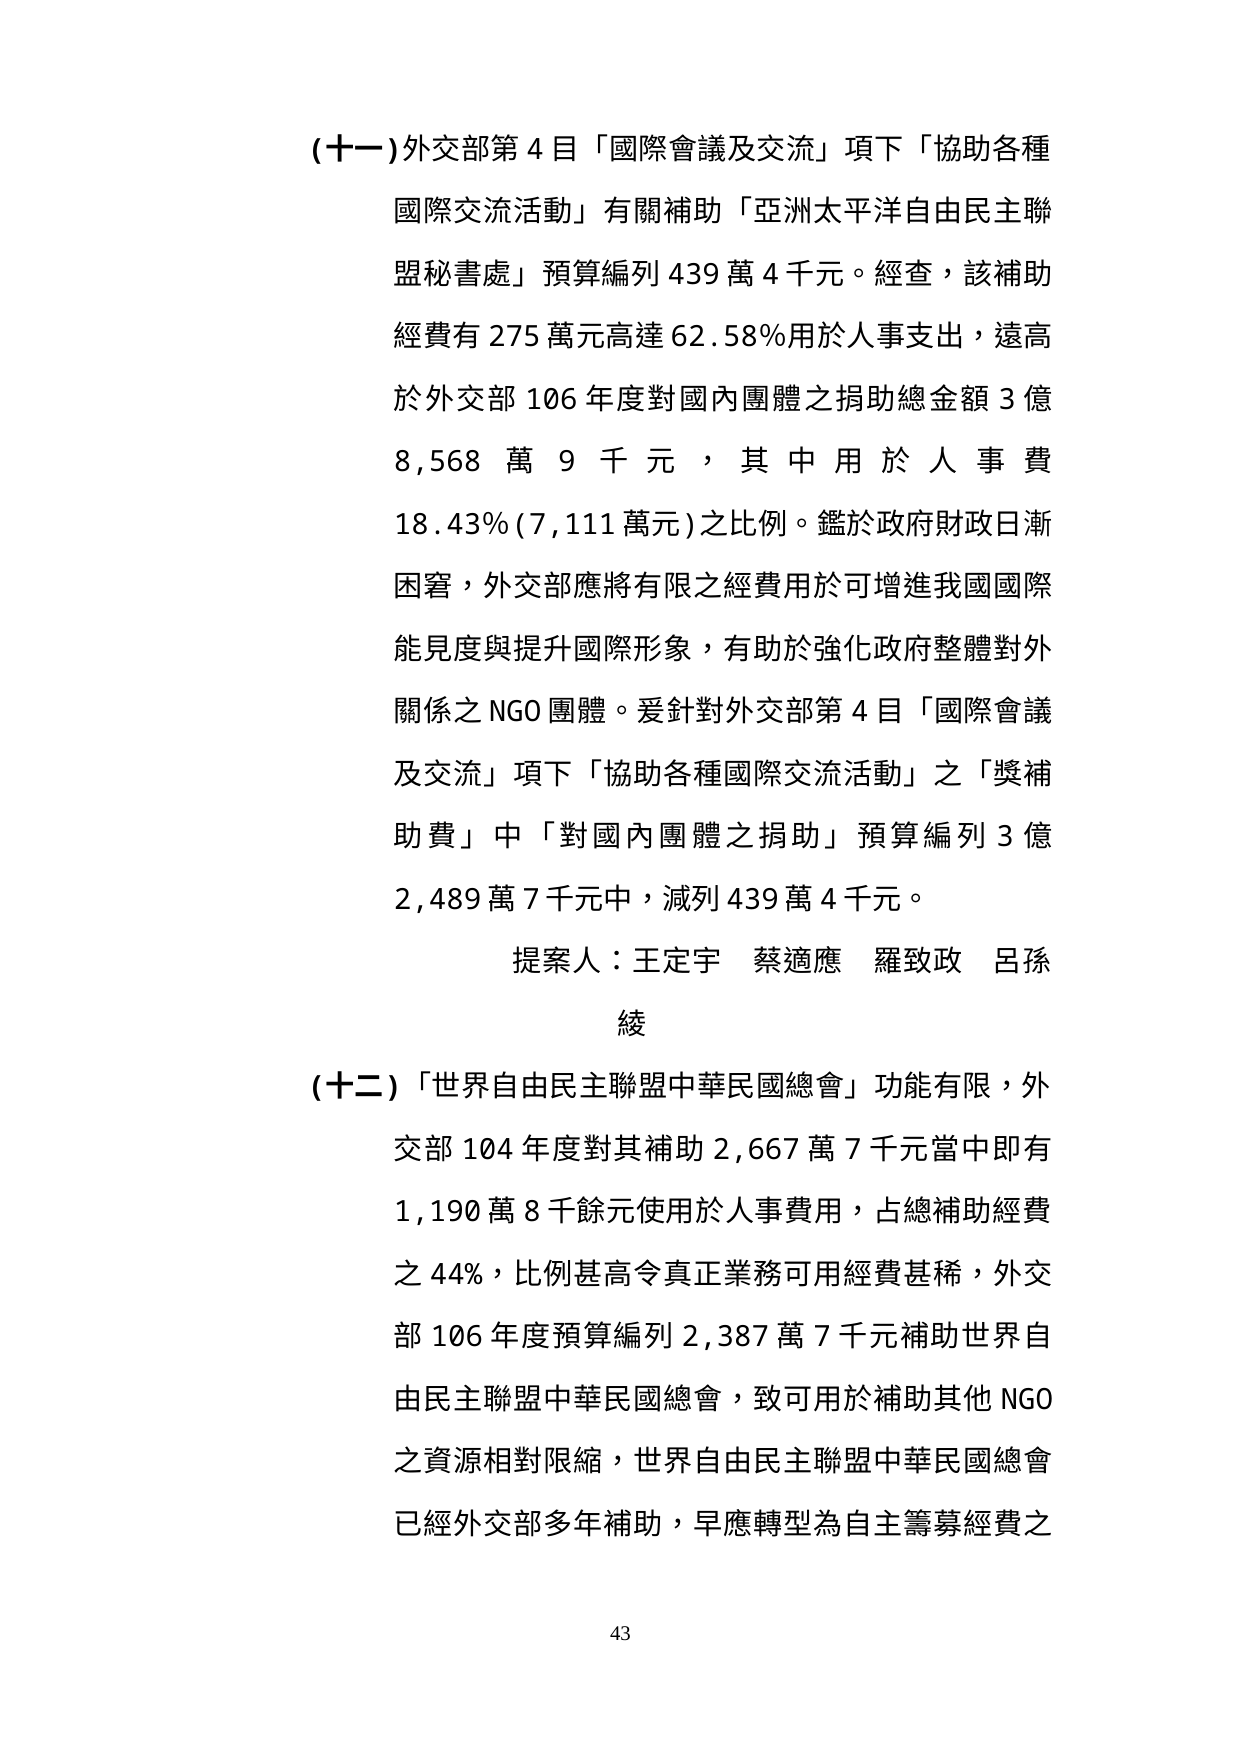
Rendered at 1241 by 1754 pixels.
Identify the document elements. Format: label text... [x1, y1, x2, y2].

text (十一)外交部第4目「國際會議及交流」項下「協助各種國際交流活動」有關補助「亞洲太平洋自由民主聯盟秘書處」預算編列439萬4千元。經查，該補助經費有275萬元高達62.58％用於人事支出，遠高於外交部106年度對國內團體之捐助總金額3億8,568萬9千元，其中用於人事費18.43％(7,111萬元)之比例。鑑於政府財政日漸困窘，外交部應將有限之經費用於可增進我國國際能見度與提升國際形象，有助於強化政府整體對外關係之NGO團體。爰針對外交部第4目「國際會議及交流」項下「協助各種國際交流活動」之「獎補助費」中「對國內團體之捐助」預算編列3億2,489萬7千元中，減列439萬4千元。 [307, 105, 1053, 917]
text 提案人：王定宇 蔡適應 羅致政 呂孫綾 [512, 917, 1053, 1042]
text (十二)「世界自由民主聯盟中華民國總會」功能有限，外交部104年度對其補助2,667萬7千元當中即有1,190萬8千餘元使用於人事費用，占總補助經費之44%，比例甚高令真正業務可用經費甚稀，外交部106年度預算編列2,387萬7千元補助世界自由民主聯盟中華民國總會，致可用於補助其他NGO之資源相對限縮，世界自由民主聯盟中華民國總會已經外交部多年補助，早應轉型為自主籌募經費之 [307, 1042, 1053, 1542]
